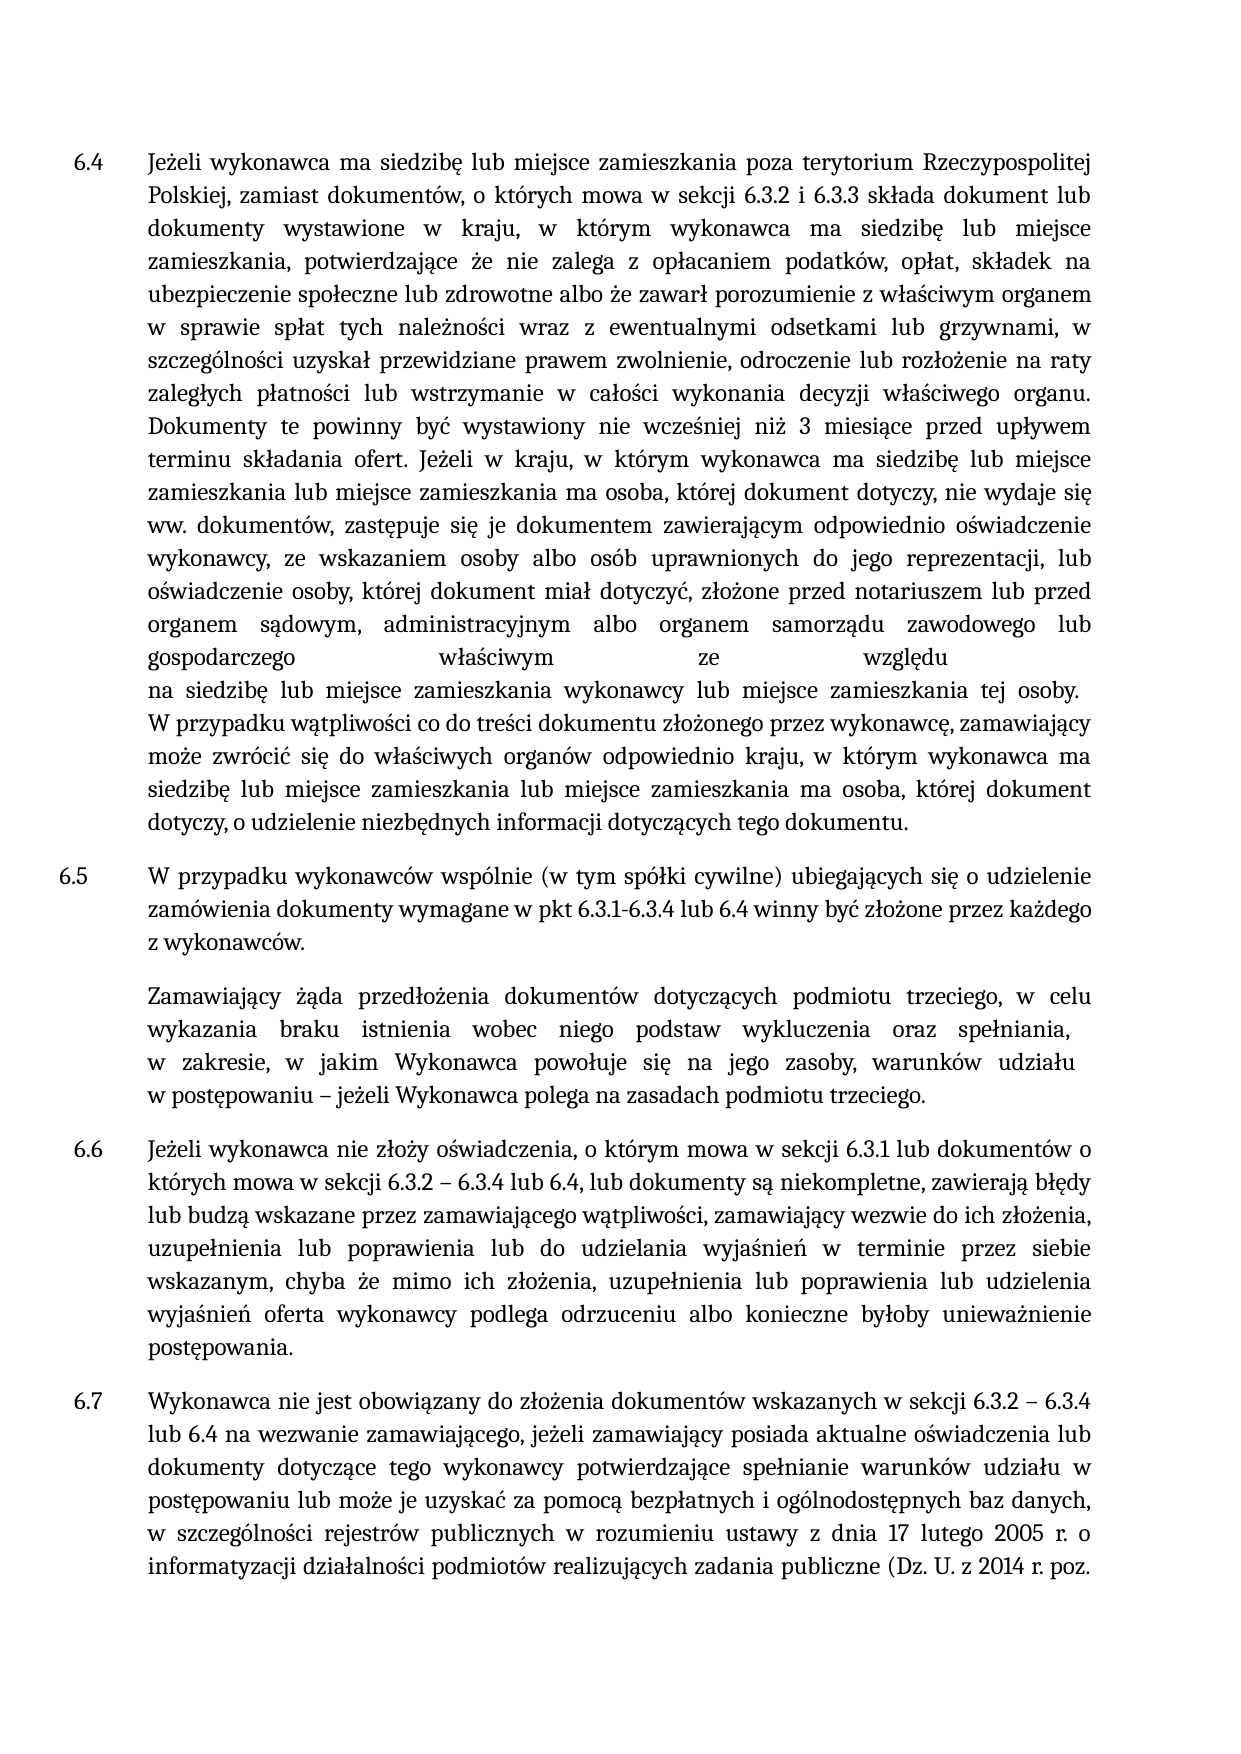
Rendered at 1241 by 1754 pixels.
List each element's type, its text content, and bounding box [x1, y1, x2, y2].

text Zamawiający żąda przedłożenia dokumentów dotyczących podmiotu trzeciego, w celu wykazania braku istnienia wobec niego podstaw wykluczenia oraz spełniania, w zakresie, w jakim Wykonawca powołuje się na jego zasoby, warunków udziału w postępowaniu – jeżeli Wykonawca polega na zasadach podmiotu trzeciego. [148, 982, 1092, 1110]
text 6.4 Jeżeli wykonawca ma siedzibę lub miejsce zamieszkania poza terytorium Rzeczypospolitej Polskiej, zamiast dokumentów, o których mowa w sekcji 6.3.2 i 6.3.3 składa dokument lub dokumenty wystawione w kraju, w którym wykonawca ma siedzibę lub miejsce zamieszkania, potwierdzające że nie zalega z opłacaniem podatków, opłat, składek na ubezpieczenie społeczne lub zdrowotne albo że zawarł porozumienie z właściwym organem w sprawie spłat tych należności wraz z ewentualnymi odsetkami lub grzywnami, w szczególności uzyskał przewidziane prawem zwolnienie, odroczenie lub rozłożenie na raty zaległych płatności lub wstrzymanie w całości wykonania decyzji właściwego organu. Dokumenty te powinny być wystawiony nie wcześniej niż 3 miesiące przed upływem terminu składania ofert. Jeżeli w kraju, w którym wykonawca ma siedzibę lub miejsce zamieszkania lub miejsce zamieszkania ma osoba, której dokument dotyczy, nie wydaje się ww. dokumentów, zastępuje się je dokumentem zawierającym odpowiednio oświadczenie wykonawcy, ze wskazaniem osoby albo osób uprawnionych do jego reprezentacji, lub oświadczenie osoby, której dokument miał dotyczyć, złożone przed notariuszem lub przed organem sądowym, administracyjnym albo organem samorządu zawodowego lub gospodarczego właściwym ze względu na siedzibę lub miejsce zamieszkania wykonawcy lub miejsce zamieszkania tej osoby. W przypadku wątpliwości co do treści dokumentu złożonego przez wykonawcę, zamawiający może zwrócić się do właściwych organów odpowiednio kraju, w którym wykonawca ma siedzibę lub miejsce zamieszkania lub miejsce zamieszkania ma osoba, której dokument dotyczy, o udzielenie niezbędnych informacji dotyczących tego dokumentu. [74, 148, 1092, 837]
text 6.7 Wykonawca nie jest obowiązany do złożenia dokumentów wskazanych w sekcji 6.3.2 – 6.3.4 lub 6.4 na wezwanie zamawiającego, jeżeli zamawiający posiada aktualne oświadczenia lub dokumenty dotyczące tego wykonawcy potwierdzające spełnianie warunków udziału w postępowaniu lub może je uzyskać za pomocą bezpłatnych i ogólnodostępnych baz danych, w szczególności rejestrów publicznych w rozumieniu ustawy z dnia 17 lutego 2005 r. o informatyzacji działalności podmiotów realizujących zadania publiczne (Dz. U. z 2014 r. poz. [74, 1387, 1092, 1581]
text 6.6 Jeżeli wykonawca nie złoży oświadczenia, o którym mowa w sekcji 6.3.1 lub dokumentów o których mowa w sekcji 6.3.2 – 6.3.4 lub 6.4, lub dokumenty są niekompletne, zawierają błędy lub budzą wskazane przez zamawiającego wątpliwości, zamawiający wezwie do ich złożenia, uzupełnienia lub poprawienia lub do udzielania wyjaśnień w terminie przez siebie wskazanym, chyba że mimo ich złożenia, uzupełnienia lub poprawienia lub udzielenia wyjaśnień oferta wykonawcy podlega odrzuceniu albo konieczne byłoby unieważnienie postępowania. [74, 1135, 1092, 1362]
text 6.5 W przypadku wykonawców wspólnie (w tym spółki cywilne) ubiegających się o udzielenie zamówienia dokumenty wymagane w pkt 6.3.1-6.3.4 lub 6.4 winny być złożone przez każdego z wykonawców. [59, 862, 1092, 957]
